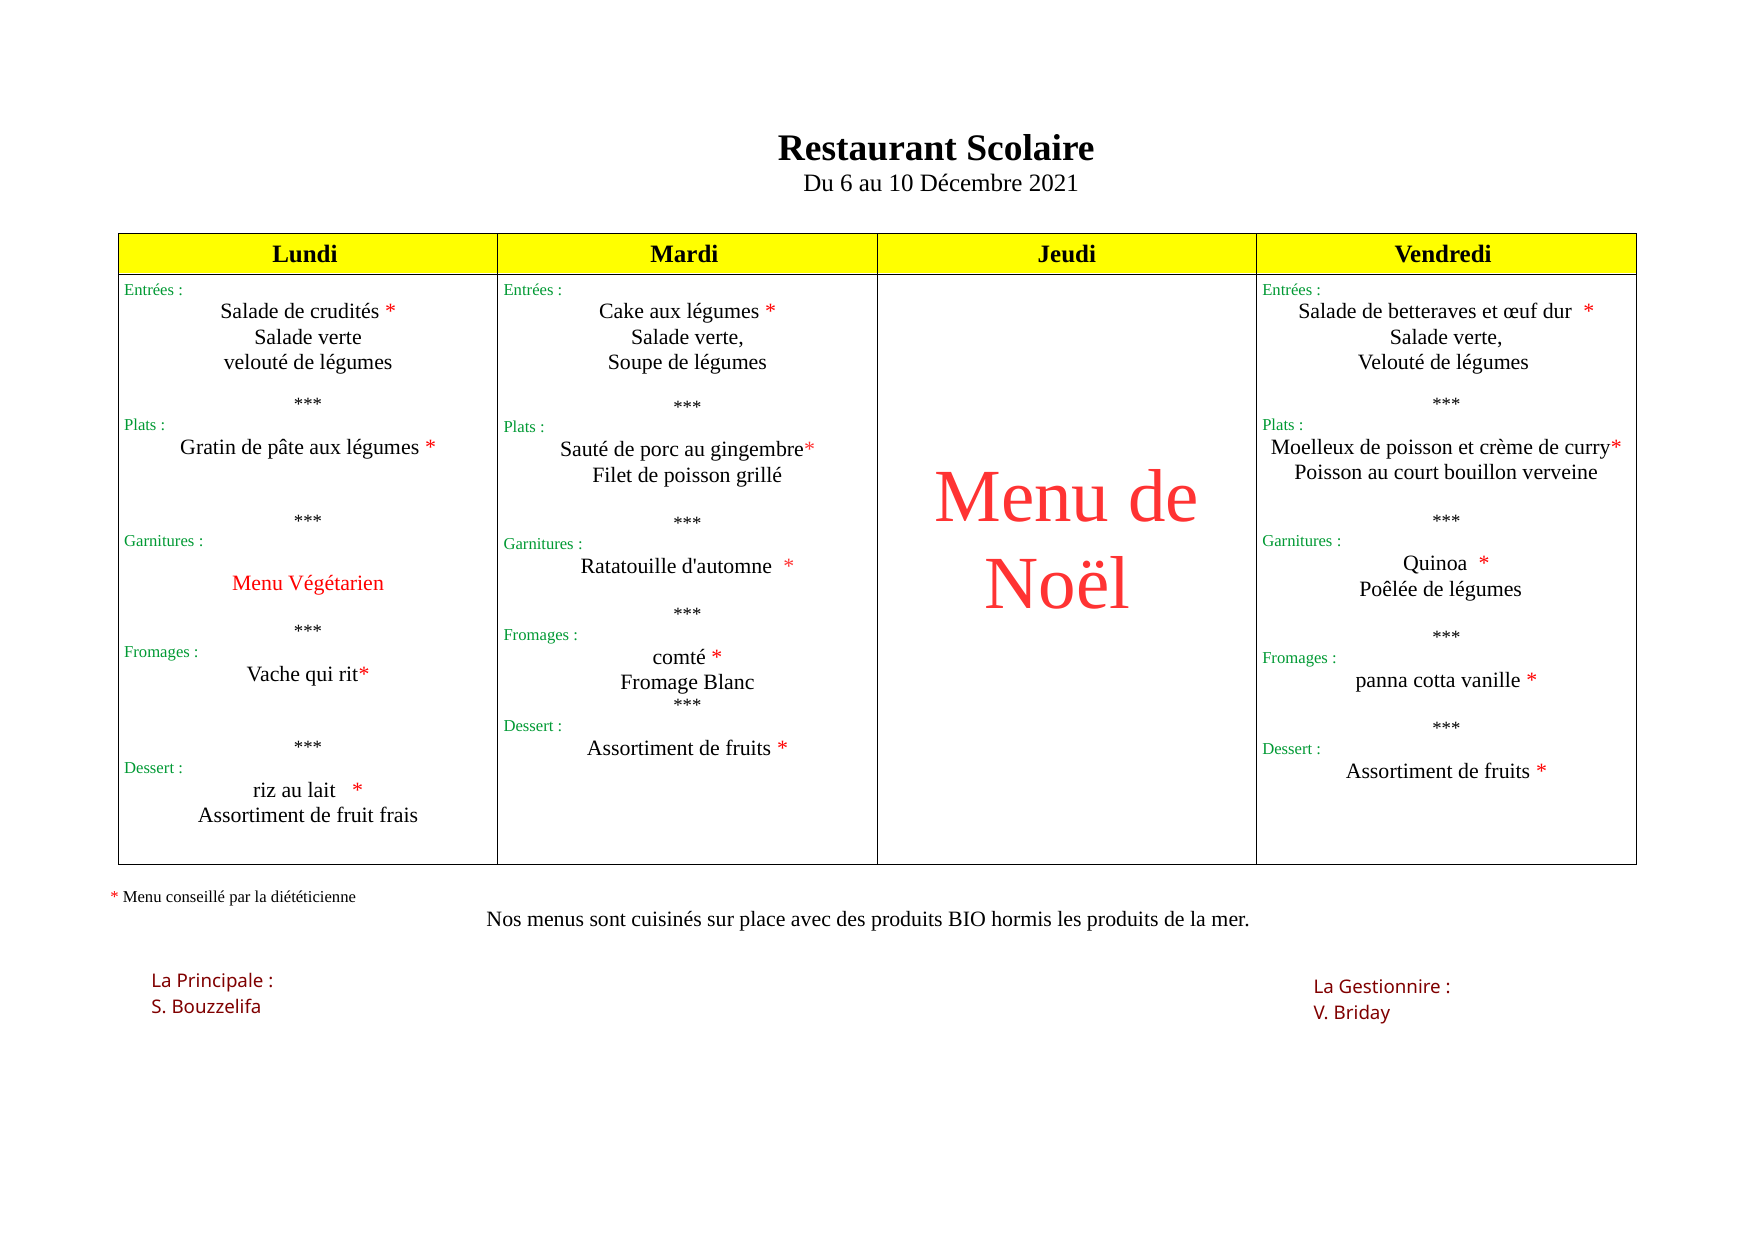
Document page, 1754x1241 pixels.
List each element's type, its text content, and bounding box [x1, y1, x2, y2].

table_header Jeudi [878, 234, 1256, 273]
table_header Mardi [498, 234, 877, 273]
table_header Vendredi [1257, 234, 1636, 273]
table_cell Entrées : Cake aux légumes * Salade verte, Soupe de légumes *** Plats : Sauté de porc au gingembre* Filet de poisson grillé *** Garnitures : Ratatouille d'automne * *** Fromages : comté * Fromage Blanc *** Dessert : Assortiment de fruits * [498, 275, 877, 864]
table_cell Entrées : Salade de betteraves et œuf dur * Salade verte, Velouté de légumes *** Plats : Moelleux de poisson et crème de curry* Poisson au court bouillon verveine *** Garnitures : Quinoa * Poêlée de légumes *** Fromages : panna cotta vanille * *** Dessert : Assortiment de fruits * [1257, 275, 1636, 864]
table_header Lundi [119, 234, 497, 273]
table_cell Menu de Noël [878, 275, 1256, 864]
table_cell Entrées : Salade de crudités * Salade verte velouté de légumes *** Plats : Gratin de pâte aux légumes * *** Garnitures : Menu Végétarien *** Fromages : Vache qui rit* *** Dessert : riz au lait * Assortiment de fruit frais [119, 275, 497, 864]
